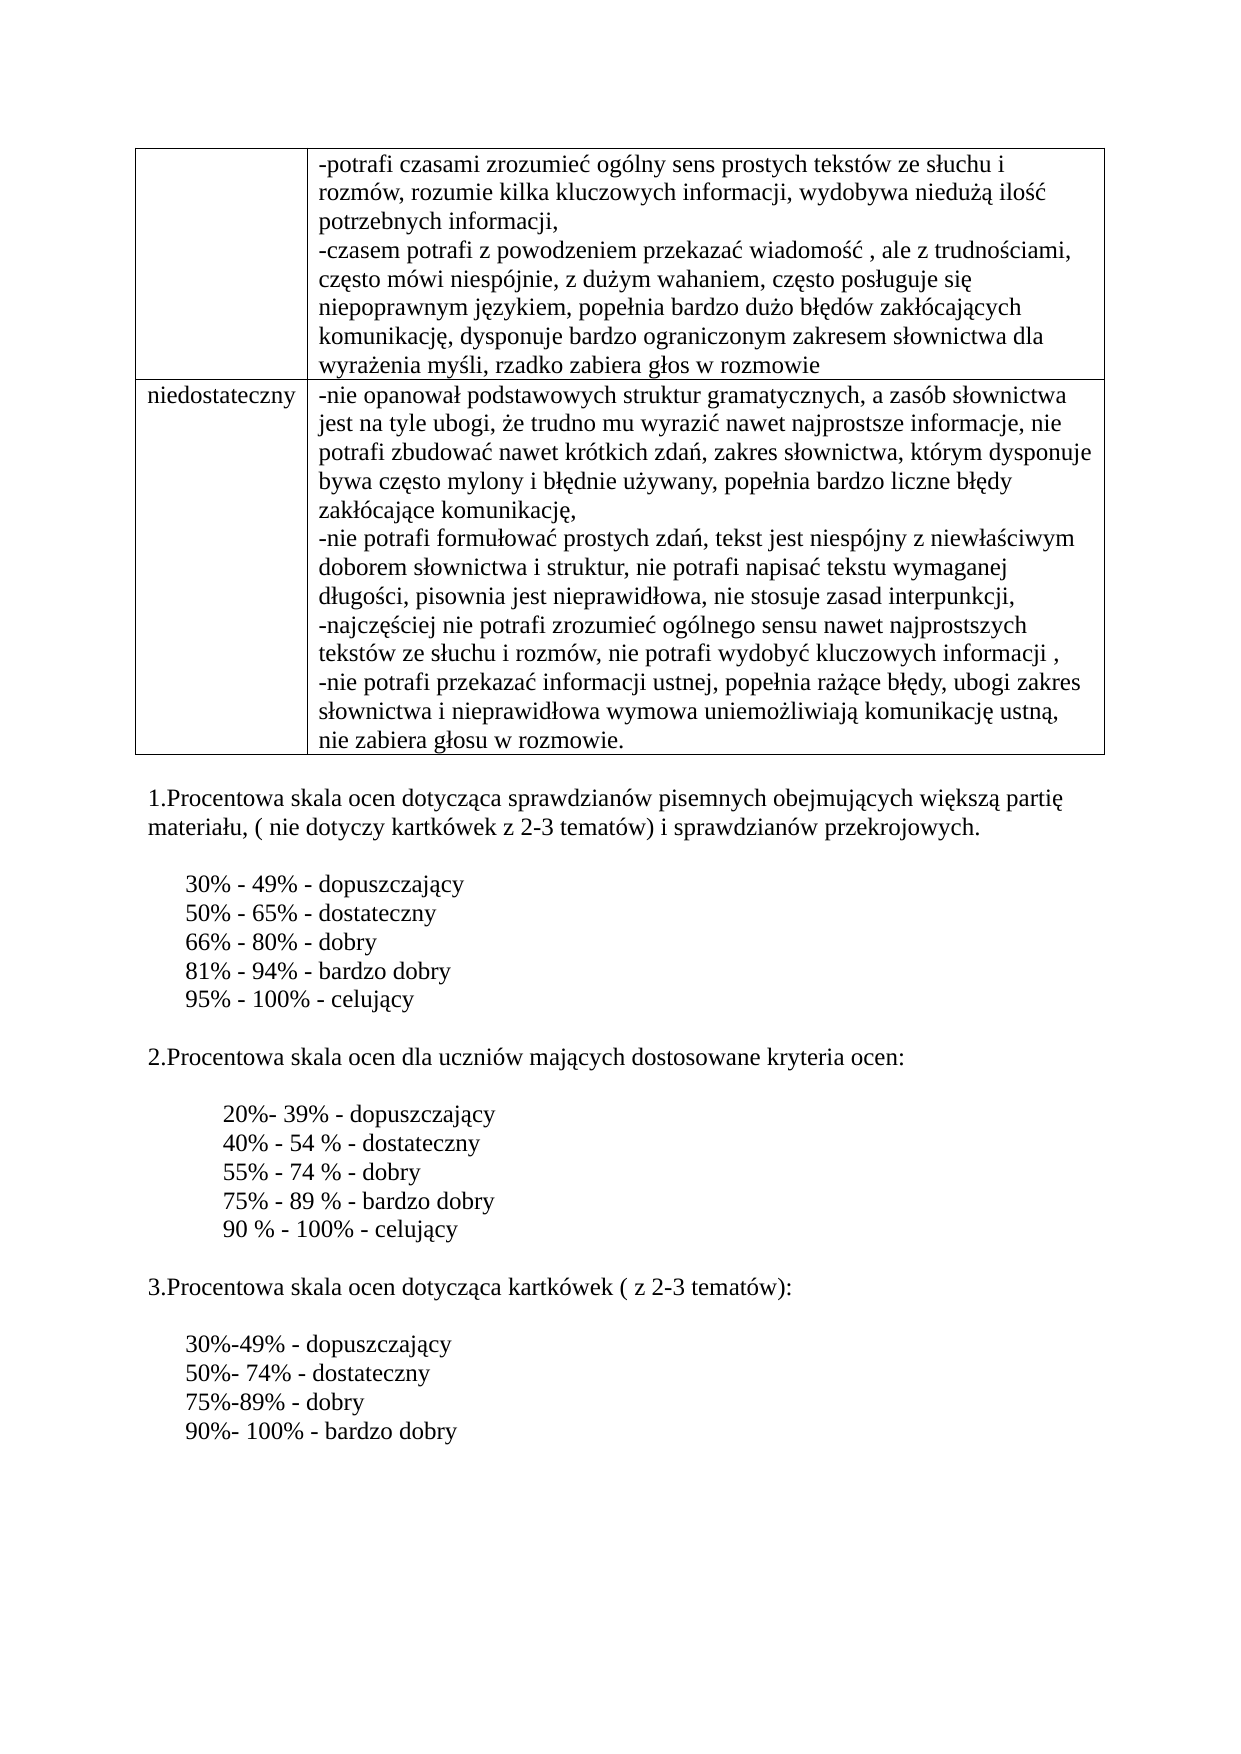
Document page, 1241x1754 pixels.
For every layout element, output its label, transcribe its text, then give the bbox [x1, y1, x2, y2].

table_cell -potrafi czasami zrozumieć ogólny sens prostych tekstów ze słuchu i rozmów, rozumie kilka kluczowych informacji, wydobywa niedużą ilość potrzebnych informacji, -czasem potrafi z powodzeniem przekazać wiadomość , ale z trudnościami, często mówi niespójnie, z dużym wahaniem, często posługuje się niepoprawnym językiem, popełnia bardzo dużo błędów zakłócających komunikację, dysponuje bardzo ograniczonym zakresem słownictwa dla wyrażenia myśli, rzadko zabiera głos w rozmowie [308, 149, 1104, 379]
text 75%-89% - dobry [185, 1387, 1093, 1416]
text 50%- 74% - dostateczny [185, 1358, 1093, 1387]
text 90%- 100% - bardzo dobry [185, 1416, 1093, 1444]
text 50% - 65% - dostateczny [185, 898, 1093, 927]
list Procentowa skala ocen dla uczniów mających dostosowane kryteria ocen: [148, 1042, 1093, 1071]
text 95% - 100% - celujący [185, 984, 1093, 1013]
text 75% - 89 % - bardzo dobry [223, 1186, 1093, 1214]
text 20%- 39% - dopuszczający [223, 1099, 1093, 1128]
list Procentowa skala ocen dotycząca kartkówek ( z 2-3 tematów): [148, 1272, 1093, 1301]
text 66% - 80% - dobry [185, 927, 1093, 956]
table_cell -nie opanował podstawowych struktur gramatycznych, a zasób słownictwa jest na tyle ubogi, że trudno mu wyrazić nawet najprostsze informacje, nie potrafi zbudować nawet krótkich zdań, zakres słownictwa, którym dysponuje bywa często mylony i błędnie używany, popełnia bardzo liczne błędy zakłócające komunikację, -nie potrafi formułować prostych zdań, tekst jest niespójny z niewłaściwym doborem słownictwa i struktur, nie potrafi napisać tekstu wymaganej długości, pisownia jest nieprawidłowa, nie stosuje zasad interpunkcji, -najczęściej nie potrafi zrozumieć ogólnego sensu nawet najprostszych tekstów ze słuchu i rozmów, nie potrafi wydobyć kluczowych informacji , -nie potrafi przekazać informacji ustnej, popełnia rażące błędy, ubogi zakres słownictwa i nieprawidłowa wymowa uniemożliwiają komunikację ustną, nie zabiera głosu w rozmowie. [308, 380, 1104, 753]
text 55% - 74 % - dobry [223, 1157, 1093, 1186]
text 90 % - 100% - celujący [223, 1214, 1093, 1243]
table_cell [136, 149, 307, 379]
text 30% - 49% - dopuszczający [185, 869, 1093, 898]
text 81% - 94% - bardzo dobry [185, 956, 1093, 984]
text 40% - 54 % - dostateczny [223, 1128, 1093, 1157]
table_cell niedostateczny [136, 380, 307, 753]
text 30%-49% - dopuszczający [185, 1329, 1093, 1358]
list Procentowa skala ocen dotycząca sprawdzianów pisemnych obejmujących większą partię materiału, ( nie dotyczy kartkówek z 2-3 tematów) i sprawdzianów przekrojowych. [148, 783, 1093, 841]
